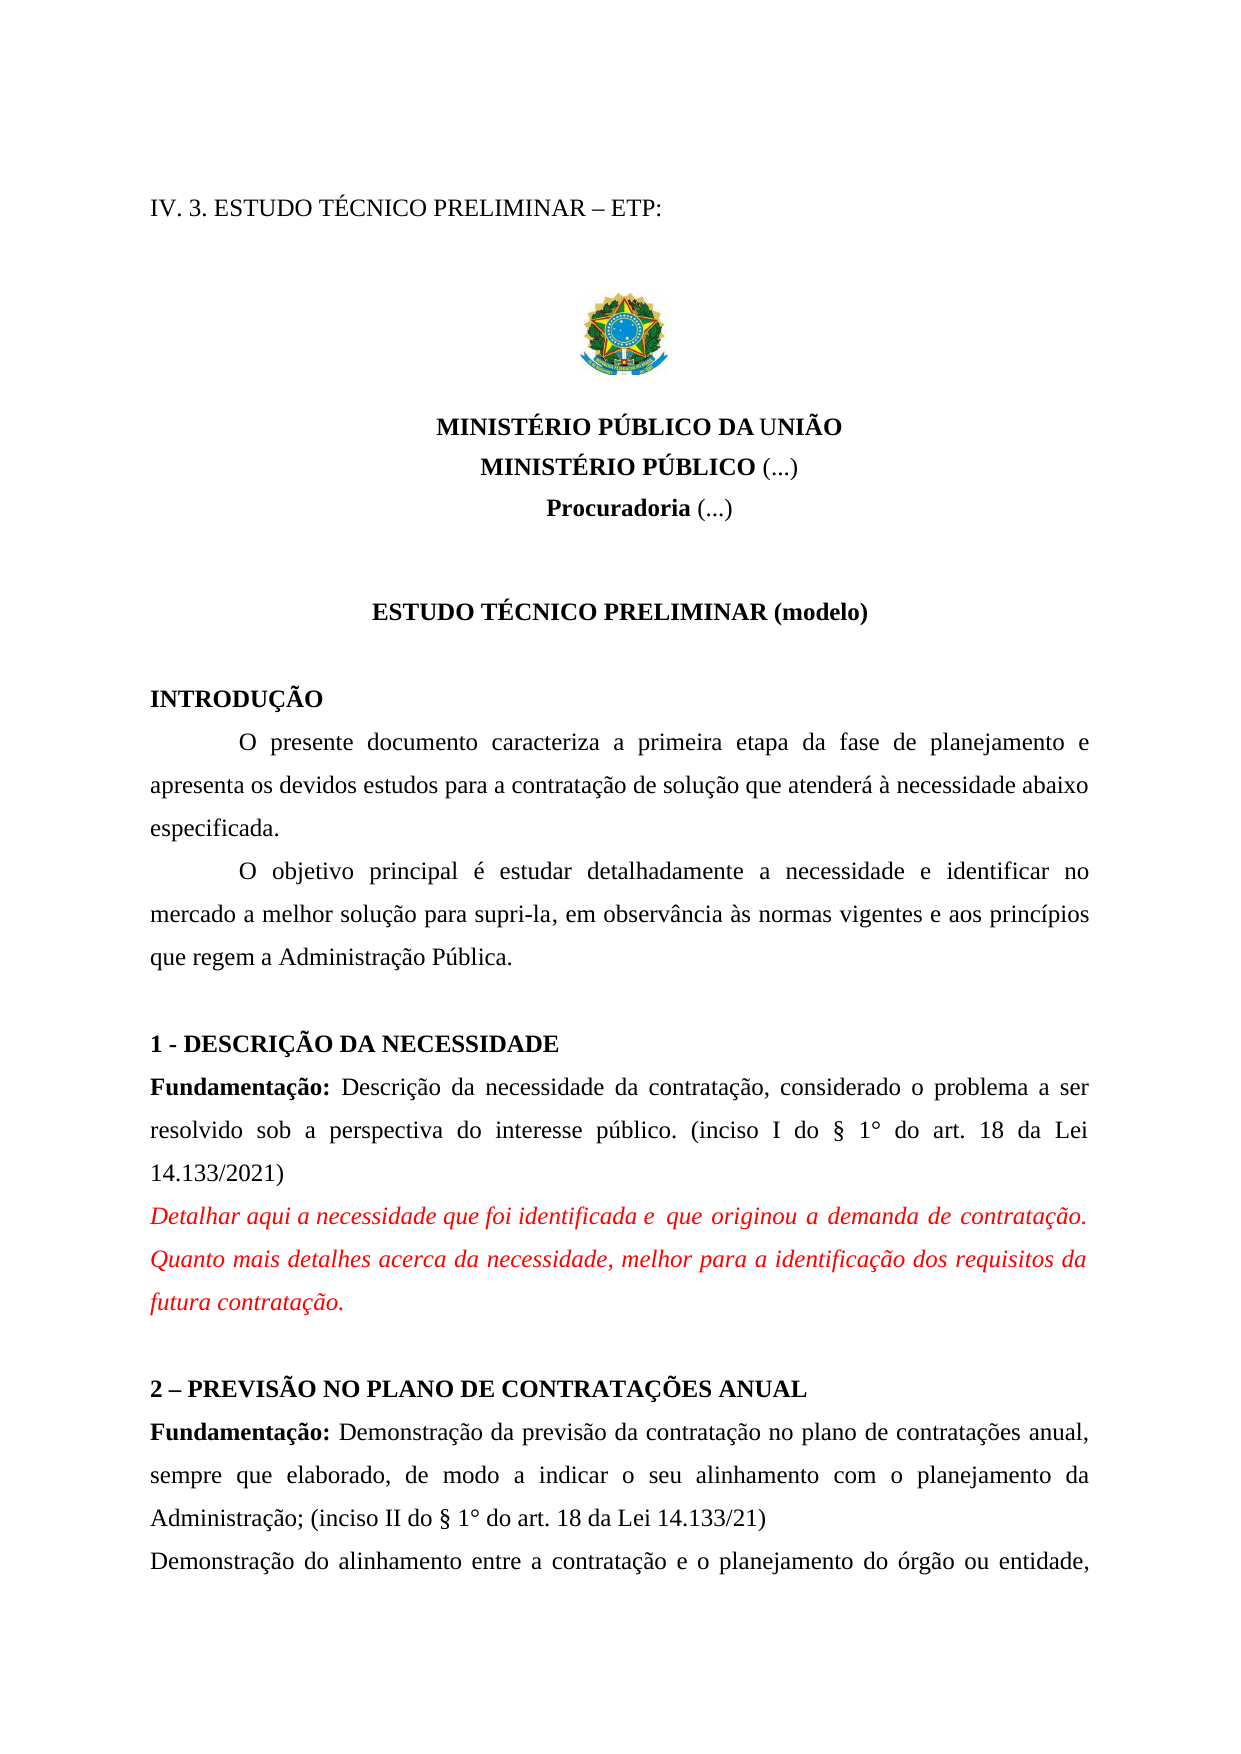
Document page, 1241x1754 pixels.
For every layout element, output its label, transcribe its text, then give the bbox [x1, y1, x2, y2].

text Fundamentação: Demonstração da previsão da contratação no plano de contratações anual, sempre que elaborado, de modo a indicar o seu alinhamento com o planejamento da Administração; (inciso II do § 1° do art. 18 da Lei 14.133/21) [150, 1417, 1090, 1532]
text Fundamentação: Descrição da necessidade da contratação, considerado o problema a ser resolvido sob a perspectiva do interesse público. (inciso I do § 1° do art. 18 da Lei 14.133/2021) [150, 1072, 1090, 1187]
text IV. 3. ESTUDO TÉCNICO PRELIMINAR – ETP: [150, 193, 1090, 222]
text INTRODUÇÃO [150, 684, 1090, 712]
picture [592, 304, 669, 376]
text 1 - DESCRIÇÃO DA NECESSIDADE [150, 1029, 1090, 1057]
text Procuradoria (...) [434, 493, 844, 521]
text O objetivo principal é estudar detalhadamente a necessidade e identificar no mercado a melhor solução para supri-la, em observância às normas vigentes e aos princípios que regem a Administração Pública. [150, 856, 1090, 971]
text Detalhar aqui a necessidade que foi identificada e que originou a demanda de contratação. Quanto mais detalhes acerca da necessidade, melhor para a identificação dos requisitos da futura contratação. [150, 1201, 1090, 1316]
text O presente documento caracteriza a primeira etapa da fase de planejamento e apresenta os devidos estudos para a contratação de solução que atenderá à necessidade abaixo especificada. [150, 727, 1090, 842]
text MINISTÉRIO PÚBLICO DA UNIÃO MINISTÉRIO PÚBLICO (...) [434, 412, 844, 481]
text Demonstração do alinhamento entre a contratação e o planejamento do órgão ou entidade, [150, 1546, 1090, 1575]
text 2 – PREVISÃO NO PLANO DE CONTRATAÇÕES ANUAL [150, 1374, 1090, 1402]
text ESTUDO TÉCNICO PRELIMINAR (modelo) [150, 597, 1090, 626]
